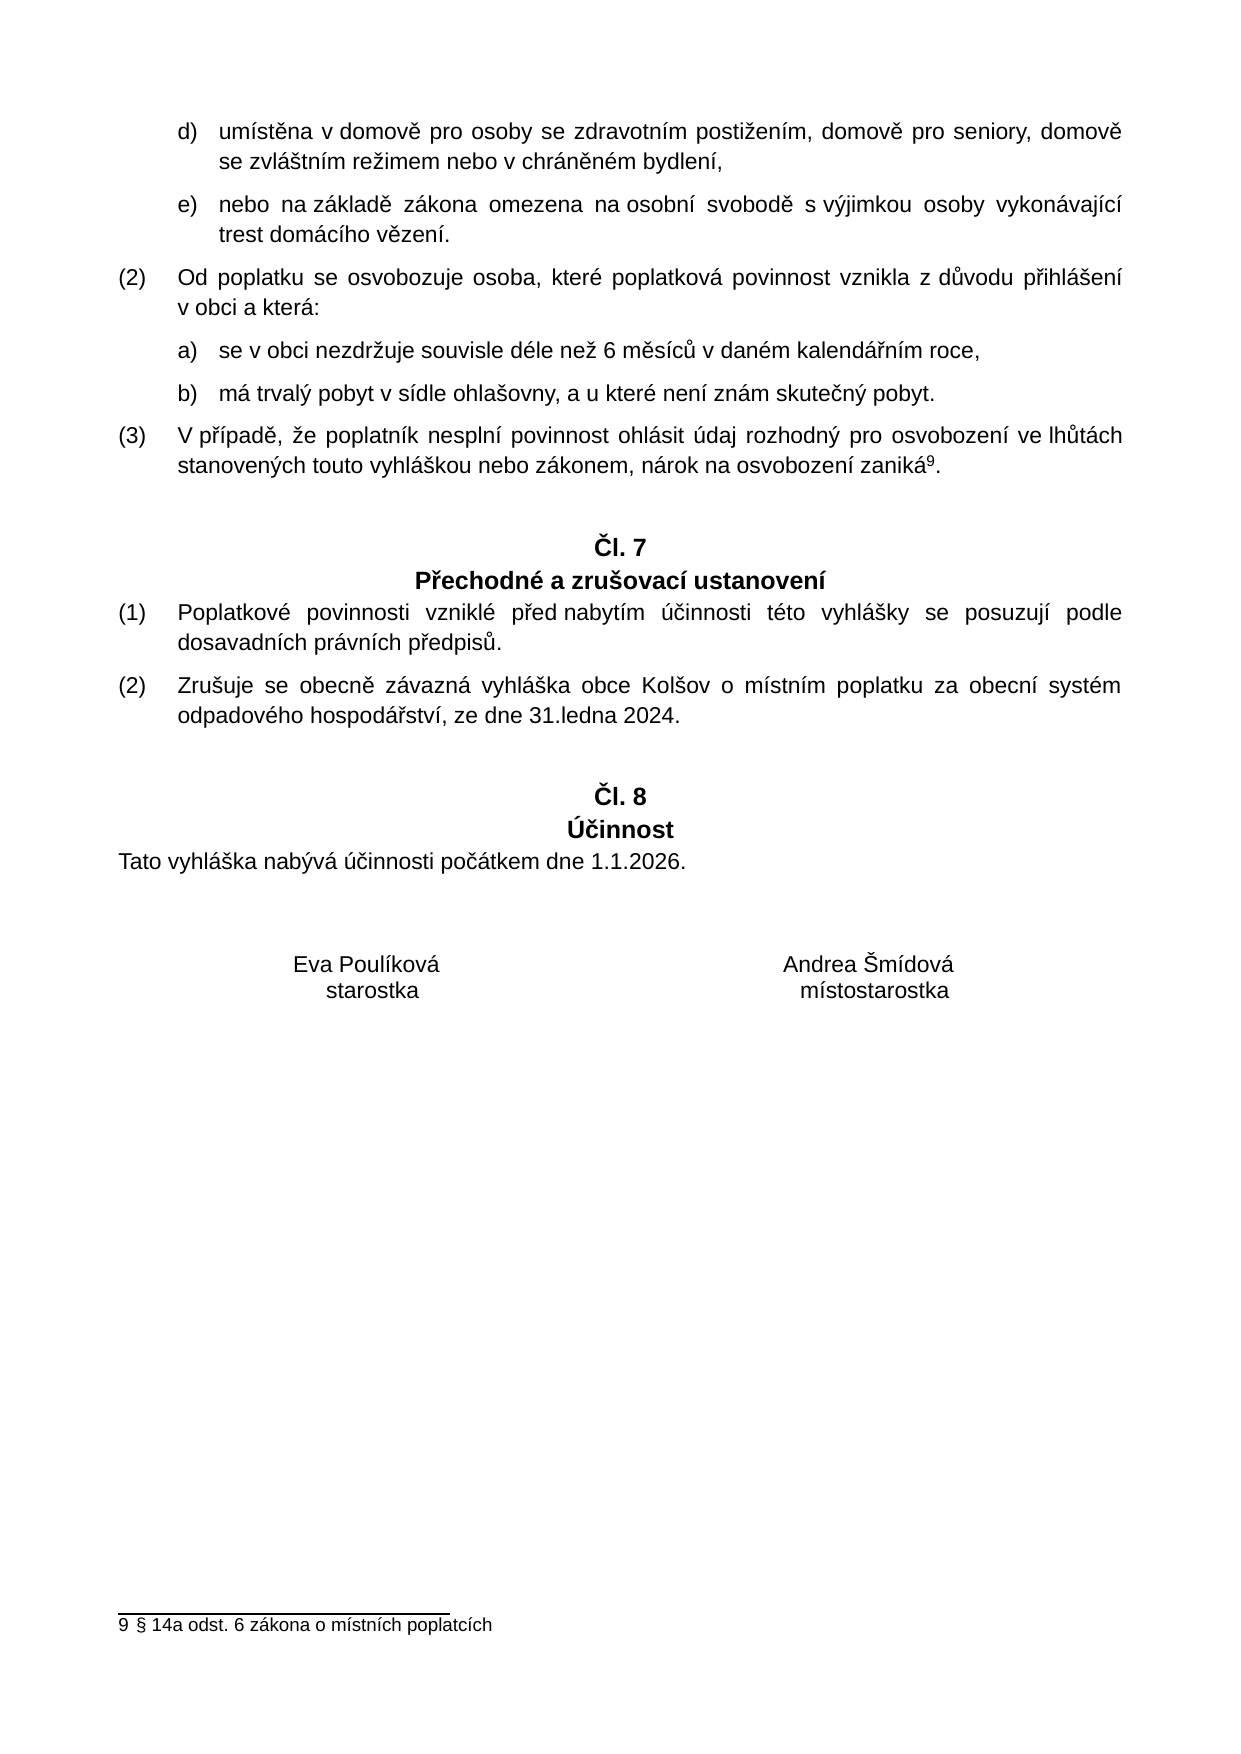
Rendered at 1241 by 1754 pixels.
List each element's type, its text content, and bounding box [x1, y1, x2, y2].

list má trvalý pobyt v sídle ohlašovny, a u které není znám skutečný pobyt. [177, 379, 1122, 406]
table_header Andrea Šmídová místostarostka [620, 891, 1122, 1009]
text Tato vyhláška nabývá účinnosti počátkem dne 1.1.2026. [118, 848, 1122, 874]
list nebo na základě zákona omezena na osobní svobodě s výjimkou osoby vykonávající trest domácího vězení. [177, 191, 1122, 248]
list Od poplatku se osvobozuje osoba, které poplatková povinnost vznikla z důvodu přihlášení v obci a která: [118, 264, 1122, 321]
table_cell [620, 1009, 1122, 1127]
list Zrušuje se obecně závazná vyhláška obce Kolšov o místním poplatku za obecní systém odpadového hospodářství, ze dne 31.ledna 2024. [118, 672, 1122, 728]
subtitle Čl. 7 Přechodné a zrušovací ustanovení [118, 533, 1122, 594]
list se v obci nezdržuje souvisle déle než 6 měsíců v daném kalendářním roce, [177, 337, 1122, 363]
list umístěna v domově pro osoby se zdravotním postižením, domově pro seniory, domově se zvláštním režimem nebo v chráněném bydlení, [177, 118, 1122, 175]
list Poplatkové povinnosti vzniklé před nabytím účinnosti této vyhlášky se posuzují podle dosavadních právních předpisů. [118, 599, 1122, 655]
table_header Eva Poulíková starostka [118, 891, 620, 1009]
subtitle Čl. 8 Účinnost [118, 782, 1122, 844]
table_cell [118, 1009, 620, 1127]
list V případě, že poplatník nesplní povinnost ohlásit údaj rozhodný pro osvobození ve lhůtách stanovených touto vyhláškou nebo zákonem, nárok na osvobození zaniká. [118, 422, 1122, 479]
list § 14a odst. 6 zákona o místních poplatcích [118, 1614, 1122, 1635]
